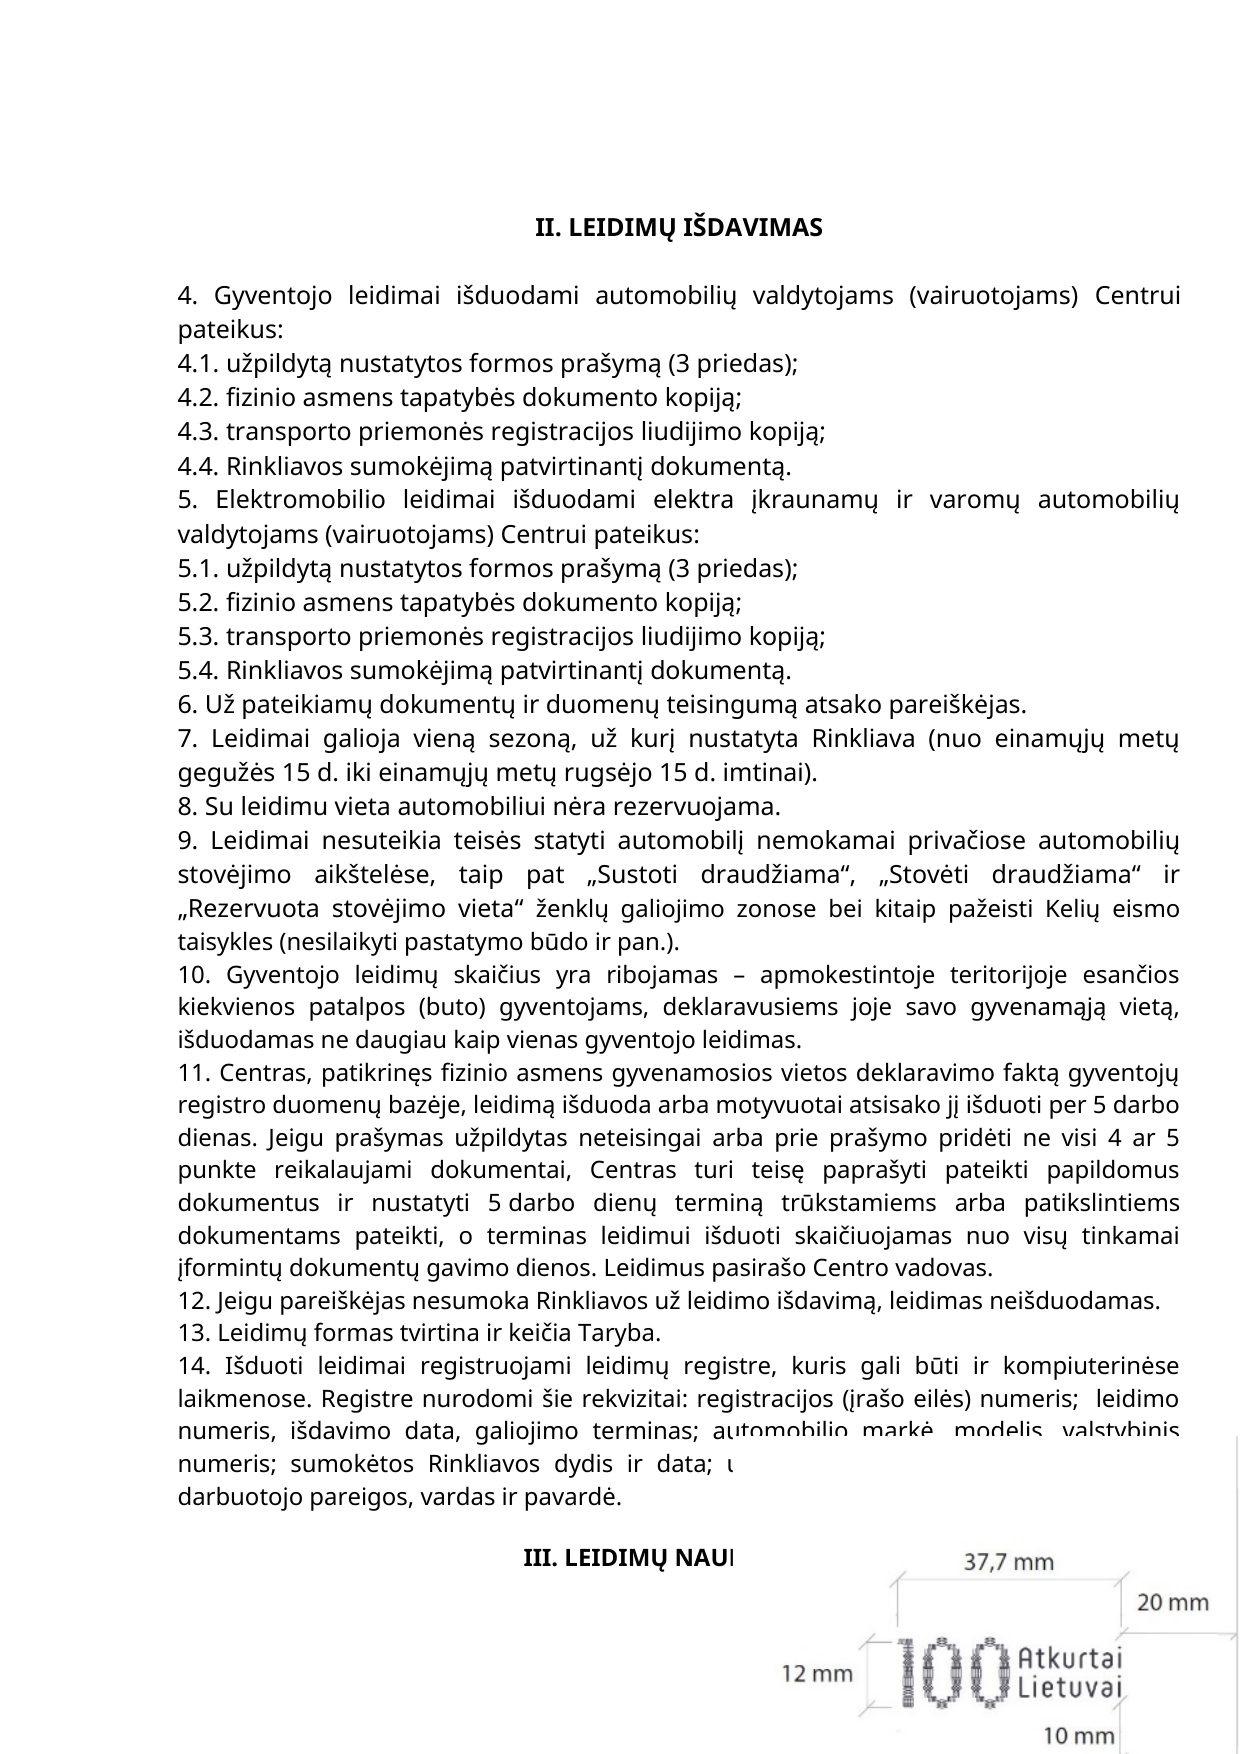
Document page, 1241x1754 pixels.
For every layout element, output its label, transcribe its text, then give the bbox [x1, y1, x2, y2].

text 4.1. užpildytą nustatytos formos prašymą (3 priedas); [177, 346, 1181, 380]
text 5.4. Rinkliavos sumokėjimą patvirtinantį dokumentą. [177, 652, 1181, 687]
text 10. Gyventojo leidimų skaičius yra ribojamas – apmokestintoje teritorijoje esančios kiekvienos patalpos (buto) gyventojams, deklaravusiems joje savo gyvenamąją vietą, išduodamas ne daugiau kaip vienas gyventojo leidimas. [177, 958, 1181, 1055]
text 11. Centras, patikrinęs fizinio asmens gyvenamosios vietos deklaravimo faktą gyventojų registro duomenų bazėje, leidimą išduoda arba motyvuotai atsisako jį išduoti per 5 darbo dienas. Jeigu prašymas užpildytas neteisingai arba prie prašymo pridėti ne visi 4 ar 5 punkte reikalaujami dokumentai, Centras turi teisę paprašyti pateikti papildomus dokumentus ir nustatyti 5 darbo dienų terminą trūkstamiems arba patikslintiems dokumentams pateikti, o terminas leidimui išduoti skaičiuojamas nuo visų tinkamai įformintų dokumentų gavimo dienos. Leidimus pasirašo Centro vadovas. [177, 1055, 1181, 1284]
text 5. Elektromobilio leidimai išduodami elektra įkraunamų ir varomų automobilių valdytojams (vairuotojams) Centrui pateikus: [177, 482, 1181, 550]
text II. LEIDIMŲ IŠDAVIMAS [177, 210, 1181, 244]
text 9. Leidimai nesuteikia teisės statyti automobilį nemokamai privačiose automobilių stovėjimo aikštelėse, taip pat „Sustoti draudžiama“, „Stovėti draudžiama“ ir „Rezervuota stovėjimo vieta“ ženklų galiojimo zonose bei kitaip pažeisti Kelių eismo taisykles (nesilaikyti pastatymo būdo ir pan.). [177, 823, 1181, 958]
text 13. Leidimų formas tvirtina ir keičia Taryba. [177, 1316, 1181, 1349]
text 4.2. fizinio asmens tapatybės dokumento kopiją; [177, 380, 1181, 414]
text 4.4. Rinkliavos sumokėjimą patvirtinantį dokumentą. [177, 448, 1181, 482]
text 4.3. transporto priemonės registracijos liudijimo kopiją; [177, 414, 1181, 448]
text 12. Jeigu pareiškėjas nesumoka Rinkliavos už leidimo išdavimą, leidimas neišduodamas. [177, 1284, 1181, 1316]
text 5.3. transporto priemonės registracijos liudijimo kopiją; [177, 618, 1181, 652]
text 5.2. fizinio asmens tapatybės dokumento kopiją; [177, 584, 1181, 618]
text 14. Išduoti leidimai registruojami leidimų registre, kuris gali būti ir kompiuterinėse laikmenose. Registre nurodomi šie rekvizitai: registracijos (įrašo eilės) numeris; leidimo numeris, išdavimo data, galiojimo terminas; automobilio markė, modelis, valstybinis numeris; sumokėtos Rinkliavos dydis ir data; už leidimų registro pildymą atsakingo darbuotojo pareigos, vardas ir pavardė. [177, 1349, 1181, 1512]
text 8. Su leidimu vieta automobiliui nėra rezervuojama. [177, 789, 1181, 823]
text 7. Leidimai galioja vieną sezoną, už kurį nustatyta Rinkliava (nuo einamųjų metų gegužės 15 d. iki einamųjų metų rugsėjo 15 d. imtinai). [177, 721, 1181, 789]
text 5.1. užpildytą nustatytos formos prašymą (3 priedas); [177, 550, 1181, 584]
text 6. Už pateikiamų dokumentų ir duomenų teisingumą atsako pareiškėjas. [177, 687, 1181, 721]
text 4. Gyventojo leidimai išduodami automobilių valdytojams (vairuotojams) Centrui pateikus: [177, 278, 1181, 346]
text III. LEIDIMŲ NAUDOJIMAS [177, 1541, 732, 1573]
